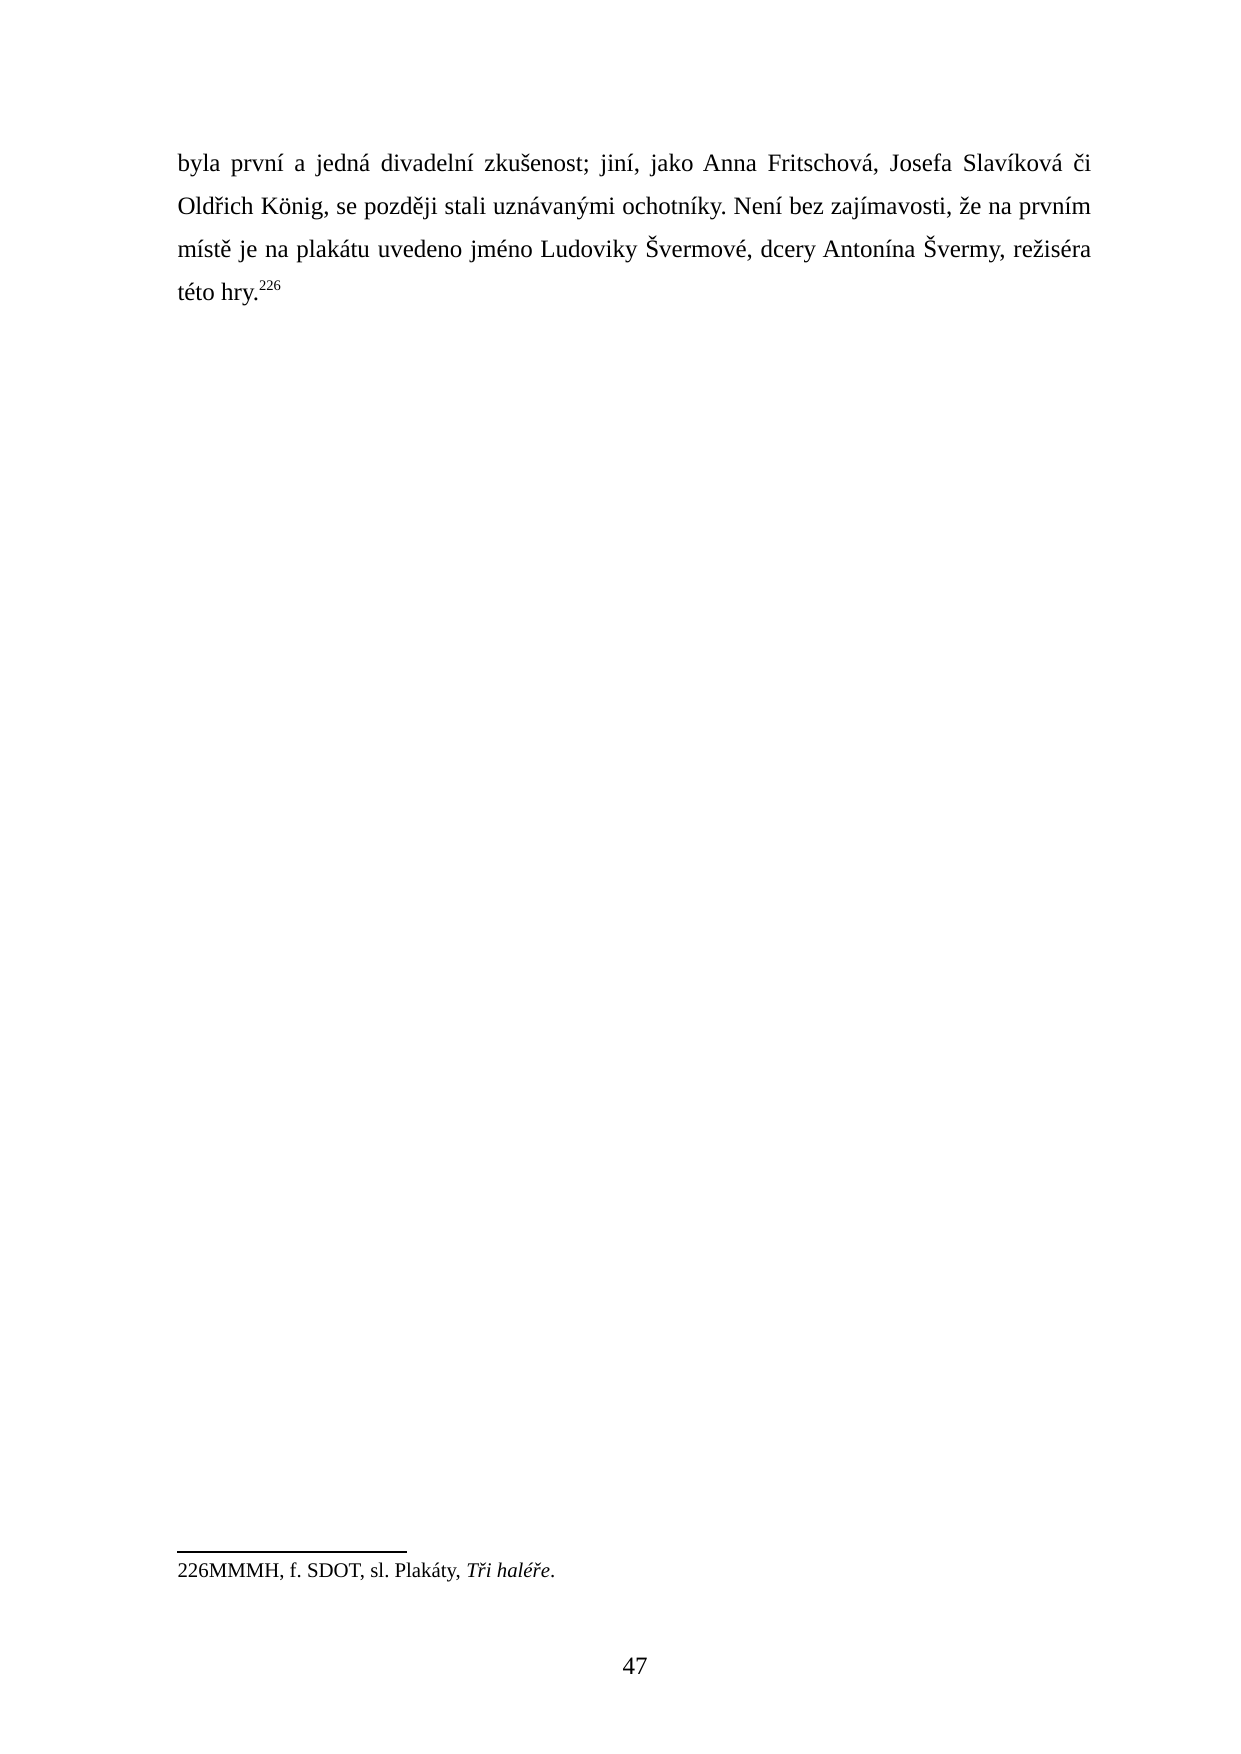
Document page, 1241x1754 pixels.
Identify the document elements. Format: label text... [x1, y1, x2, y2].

text MMMH, f. SDOT, sl. Plakáty, Tři haléře. [177, 1558, 1092, 1582]
text byla první a jedná divadelní zkušenost; jiní, jako Anna Fritschová, Josefa Slavíková či Oldřich König, se později stali uznávanými ochotníky. Není bez zajímavosti, že na prvním místě je na plakátu uvedeno jméno Ludoviky Švermové, dcery Antonína Švermy, režiséra této hry. [177, 148, 1092, 306]
